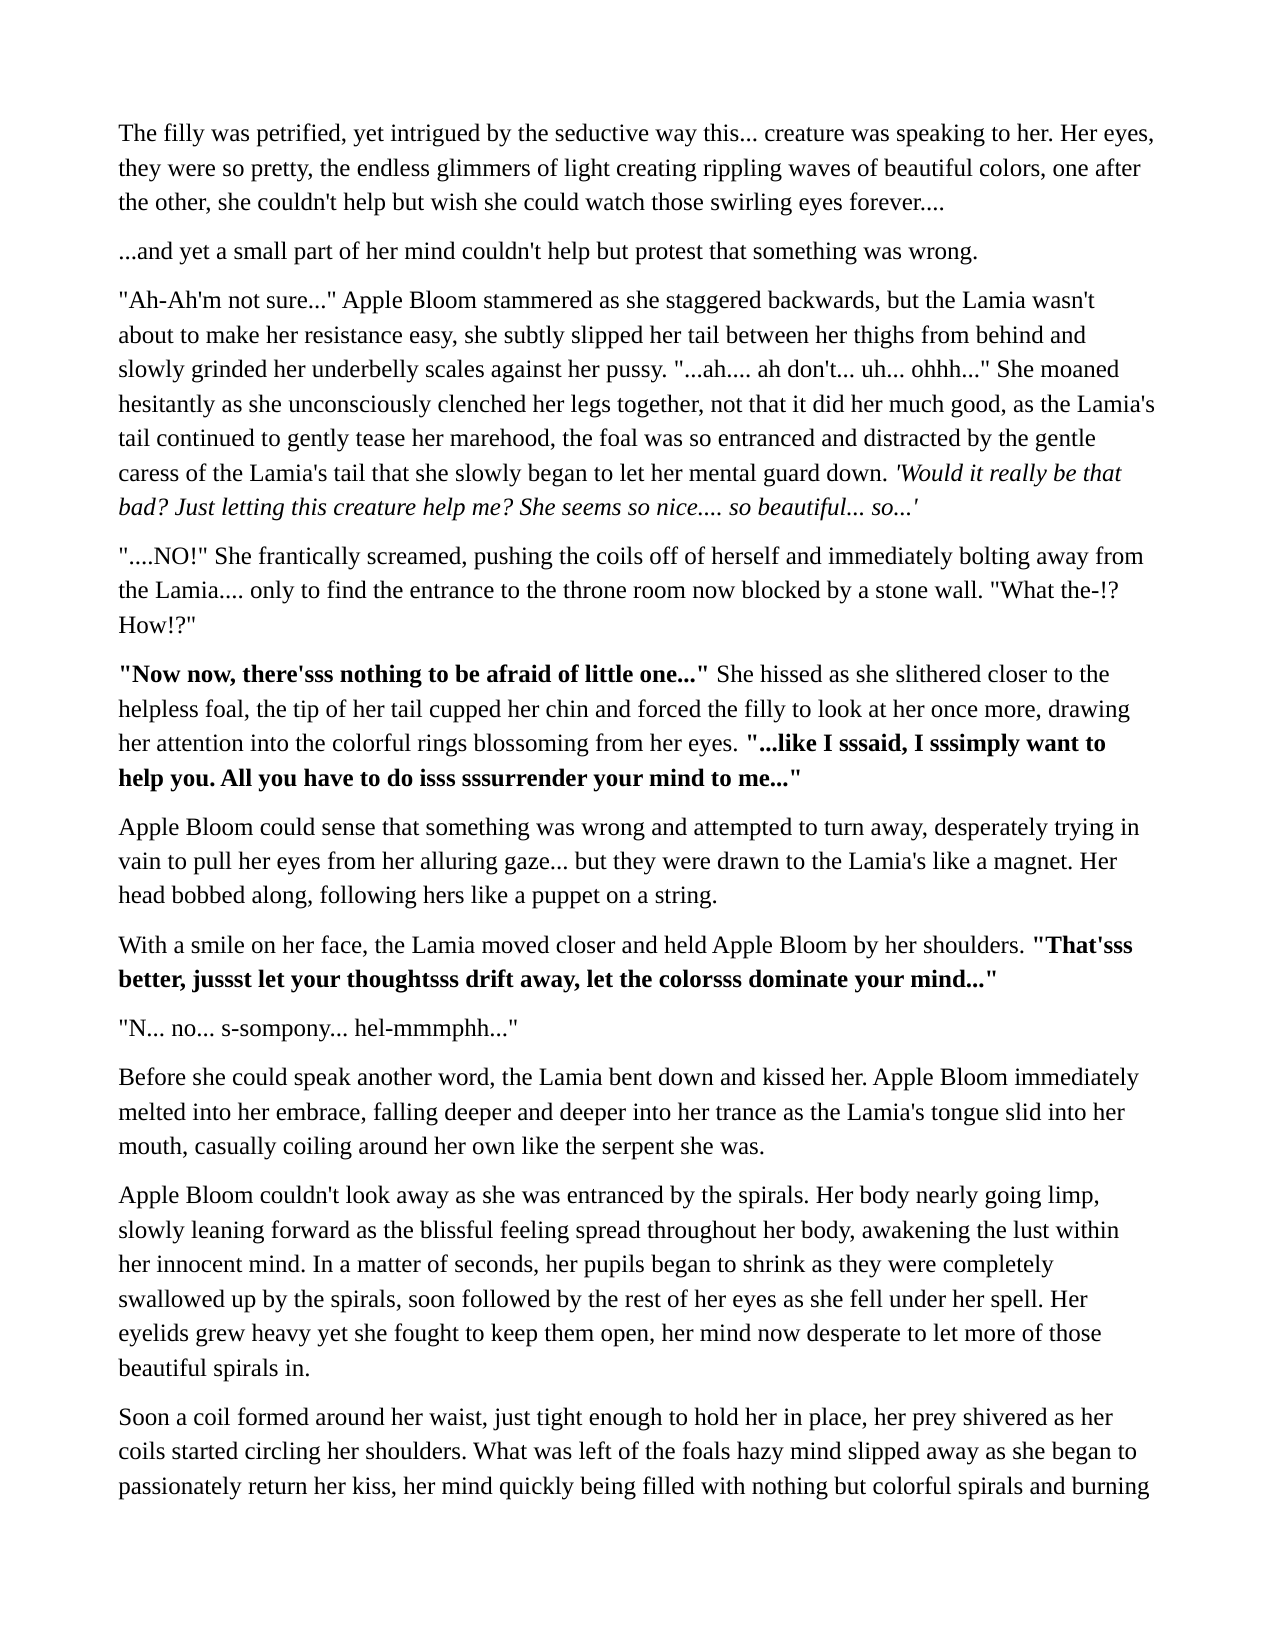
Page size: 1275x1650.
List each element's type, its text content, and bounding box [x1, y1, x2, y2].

text "N... no... s-sompony... hel-mmmphh..." [118, 1013, 1157, 1042]
text Soon a coil formed around her waist, just tight enough to hold her in place, her prey shivered as her coils started circling her shoulders. What was left of the foals hazy mind slipped away as she began to passionately return her kiss, her mind quickly being filled with nothing but colorful spirals and burning [118, 1402, 1157, 1499]
text "Ah-Ah'm not sure..." Apple Bloom stammered as she staggered backwards, but the Lamia wasn't about to make her resistance easy, she subtly slipped her tail between her thighs from behind and slowly grinded her underbelly scales against her pussy. "...ah.... ah don't... uh... ohhh..." She moaned hesitantly as she unconsciously clenched her legs together, not that it did her much good, as the Lamia's tail continued to gently tease her marehood, the foal was so entranced and distracted by the gentle caress of the Lamia's tail that she slowly began to let her mental guard down. 'Would it really be that bad? Just letting this creature help me? She seems so nice.... so beautiful... so...' [118, 285, 1157, 521]
text Apple Bloom could sense that something was wrong and attempted to turn away, desperately trying in vain to pull her eyes from her alluring gaze... but they were drawn to the Lamia's like a magnet. Her head bobbed along, following hers like a puppet on a string. [118, 812, 1157, 909]
text Apple Bloom couldn't look away as she was entranced by the spirals. Her body nearly going limp, slowly leaning forward as the blissful feeling spread throughout her body, awakening the lust within her innocent mind. In a matter of seconds, her pupils began to shrink as they were completely swallowed up by the spirals, soon followed by the rest of her eyes as she fell under her spell. Her eyelids grew heavy yet she fought to keep them open, her mind now desperate to let more of those beautiful spirals in. [118, 1180, 1157, 1381]
text The filly was petrified, yet intrigued by the seductive way this... creature was speaking to her. Her eyes, they were so pretty, the endless glimmers of light creating rippling waves of beautiful colors, one after the other, she couldn't help but wish she could watch those swirling eyes forever.... [118, 118, 1157, 216]
text ...and yet a small part of her mind couldn't help but protest that something was wrong. [118, 236, 1157, 265]
text "Now now, there'sss nothing to be afraid of little one..." She hissed as she slithered closer to the helpless foal, the tip of her tail cupped her chin and forced the filly to look at her once more, drawing her attention into the colorful rings blossoming from her eyes. "...like I sssaid, I sssimply want to help you. All you have to do isss sssurrender your mind to me..." [118, 659, 1157, 791]
text "....NO!" She frantically screamed, pushing the coils off of herself and immediately bolting away from the Lamia.... only to find the entrance to the throne room now blocked by a stone wall. "What the-!? How!?" [118, 541, 1157, 639]
text With a smile on her face, the Lamia moved closer and held Apple Bloom by her shoulders. "That'sss better, jussst let your thoughtsss drift away, let the colorsss dominate your mind..." [118, 930, 1157, 993]
text Before she could speak another word, the Lamia bent down and kissed her. Apple Bloom immediately melted into her embrace, falling deeper and deeper into her trance as the Lamia's tongue slid into her mouth, casually coiling around her own like the serpent she was. [118, 1062, 1157, 1160]
